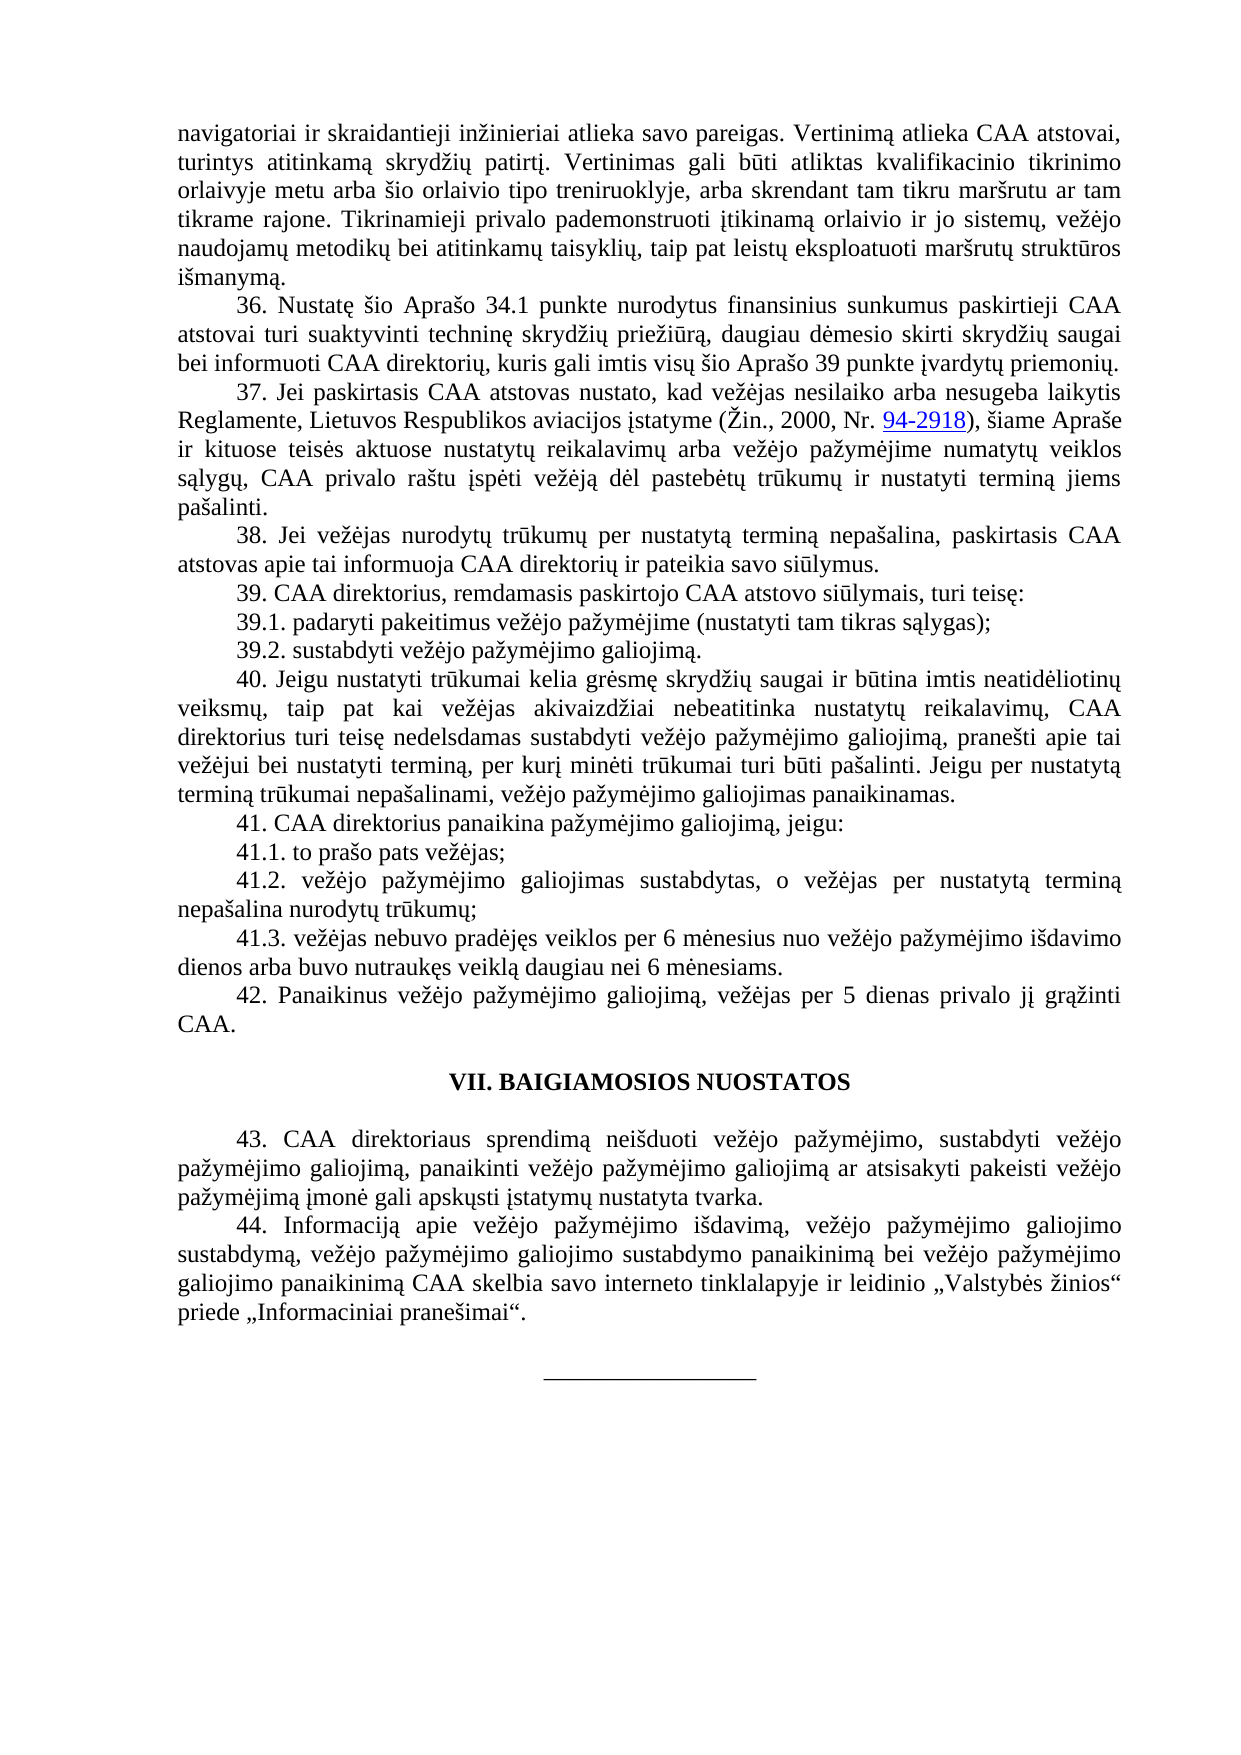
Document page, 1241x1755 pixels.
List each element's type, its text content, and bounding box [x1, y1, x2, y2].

text 41.3. vežėjas nebuvo pradėjęs veiklos per 6 mėnesius nuo vežėjo pažymėjimo išdavimo dienos arba buvo nutraukęs veiklą daugiau nei 6 mėnesiams. [177, 923, 1122, 981]
text 41. CAA direktorius panaikina pažymėjimo galiojimą, jeigu: [177, 808, 1122, 837]
text 41.2. vežėjo pažymėjimo galiojimas sustabdytas, o vežėjas per nustatytą terminą nepašalina nurodytų trūkumų; [177, 866, 1122, 923]
text 38. Jei vežėjas nurodytų trūkumų per nustatytą terminą nepašalina, paskirtasis CAA atstovas apie tai informuoja CAA direktorių ir pateikia savo siūlymus. [177, 521, 1122, 578]
text 37. Jei paskirtasis CAA atstovas nustato, kad vežėjas nesilaiko arba nesugeba laikytis Reglamente, Lietuvos Respublikos aviacijos įstatyme (Žin., 2000, Nr. 94-2918), šiame Apraše ir kituose teisės aktuose nustatytų reikalavimų arba vežėjo pažymėjime numatytų veiklos sąlygų, CAA privalo raštu įspėti vežėją dėl pastebėtų trūkumų ir nustatyti terminą jiems pašalinti. [177, 377, 1122, 521]
text 42. Panaikinus vežėjo pažymėjimo galiojimą, vežėjas per 5 dienas privalo jį grąžinti CAA. [177, 981, 1122, 1038]
text 39. CAA direktorius, remdamasis paskirtojo CAA atstovo siūlymais, turi teisę: [177, 578, 1122, 607]
text 43. CAA direktoriaus sprendimą neišduoti vežėjo pažymėjimo, sustabdyti vežėjo pažymėjimo galiojimą, panaikinti vežėjo pažymėjimo galiojimą ar atsisakyti pakeisti vežėjo pažymėjimą įmonė gali apskųsti įstatymų nustatyta tvarka. [177, 1124, 1122, 1211]
text navigatoriai ir skraidantieji inžinieriai atlieka savo pareigas. Vertinimą atlieka CAA atstovai, turintys atitinkamą skrydžių patirtį. Vertinimas gali būti atliktas kvalifikacinio tikrinimo orlaivyje metu arba šio orlaivio tipo treniruoklyje, arba skrendant tam tikru maršrutu ar tam tikrame rajone. Tikrinamieji privalo pademonstruoti įtikinamą orlaivio ir jo sistemų, vežėjo naudojamų metodikų bei atitinkamų taisyklių, taip pat leistų eksploatuoti maršrutų struktūros išmanymą. [177, 118, 1122, 291]
text 36. Nustatę šio Aprašo 34.1 punkte nurodytus finansinius sunkumus paskirtieji CAA atstovai turi suaktyvinti techninę skrydžių priežiūrą, daugiau dėmesio skirti skrydžių saugai bei informuoti CAA direktorių, kuris gali imtis visų šio Aprašo 39 punkte įvardytų priemonių. [177, 291, 1122, 377]
text _________________ [177, 1354, 1122, 1383]
text 44. Informaciją apie vežėjo pažymėjimo išdavimą, vežėjo pažymėjimo galiojimo sustabdymą, vežėjo pažymėjimo galiojimo sustabdymo panaikinimą bei vežėjo pažymėjimo galiojimo panaikinimą CAA skelbia savo interneto tinklalapyje ir leidinio „Valstybės žinios“ priede „Informaciniai pranešimai“. [177, 1211, 1122, 1326]
text VII. BAIGIAMOSIOS NUOSTATOS [177, 1067, 1122, 1096]
text 39.2. sustabdyti vežėjo pažymėjimo galiojimą. [177, 636, 1122, 664]
text 39.1. padaryti pakeitimus vežėjo pažymėjime (nustatyti tam tikras sąlygas); [177, 607, 1122, 636]
text 41.1. to prašo pats vežėjas; [177, 837, 1122, 866]
text 40. Jeigu nustatyti trūkumai kelia grėsmę skrydžių saugai ir būtina imtis neatidėliotinų veiksmų, taip pat kai vežėjas akivaizdžiai nebeatitinka nustatytų reikalavimų, CAA direktorius turi teisę nedelsdamas sustabdyti vežėjo pažymėjimo galiojimą, pranešti apie tai vežėjui bei nustatyti terminą, per kurį minėti trūkumai turi būti pašalinti. Jeigu per nustatytą terminą trūkumai nepašalinami, vežėjo pažymėjimo galiojimas panaikinamas. [177, 664, 1122, 808]
